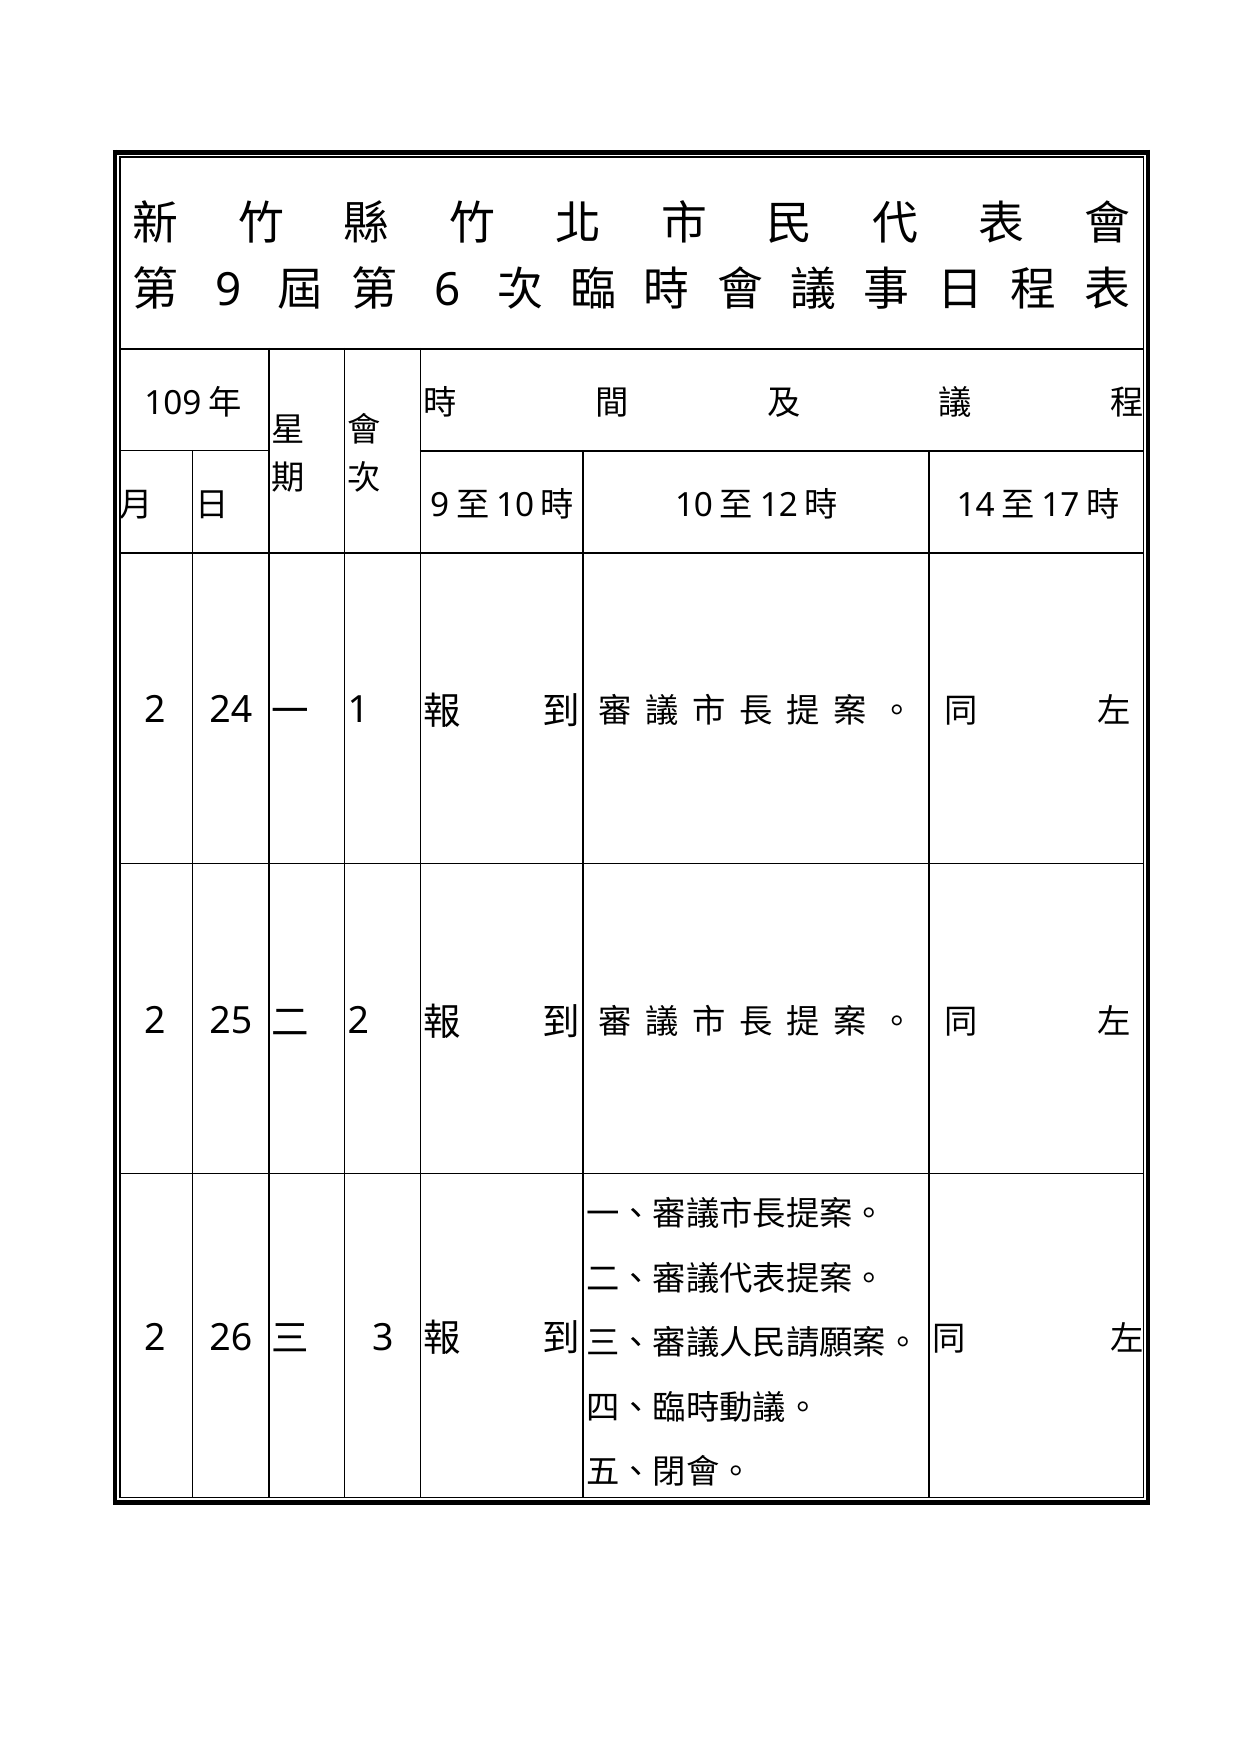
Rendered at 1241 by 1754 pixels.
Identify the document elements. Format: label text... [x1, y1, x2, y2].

table_cell 2 [121, 1174, 192, 1497]
table_cell 月 [121, 451, 192, 552]
table_cell 同左 [930, 864, 1143, 1173]
table_cell 24 [193, 554, 268, 862]
table_cell 26 [193, 1174, 268, 1497]
table_cell 審議市長提案。 [584, 554, 928, 862]
table_cell 1 [345, 554, 420, 862]
table_cell 會 次 [345, 350, 420, 552]
table_cell 14至17時 [930, 452, 1143, 552]
table_cell 日 [193, 451, 268, 552]
table_cell 報到 [421, 1174, 582, 1497]
table_cell 一 [270, 554, 344, 862]
table_cell 報到 [421, 554, 582, 862]
table_cell 9至10時 [421, 452, 582, 552]
table_header 新竹縣竹北市民代表會 第9屆第6次臨時會議事日程表 [121, 158, 1143, 348]
table_cell 審議市長提案。 [584, 864, 928, 1173]
table_cell 一、審議市長提案。 二、審議代表提案。 三、審議人民請願案。 四、臨時動議。 五、閉會。 [584, 1174, 928, 1497]
table_cell 3 [345, 1174, 420, 1497]
table_cell 同左 [930, 1174, 1143, 1497]
table_cell 2 [121, 864, 192, 1173]
table_cell 109年 [121, 350, 268, 450]
table_cell 2 [121, 554, 192, 862]
table_cell 25 [193, 864, 268, 1173]
table_cell 10至12時 [584, 452, 928, 552]
table_cell 二 [270, 864, 344, 1173]
table_cell 時間及議程 [421, 350, 1143, 450]
table_cell 三 [270, 1174, 344, 1497]
table_cell 同左 [930, 554, 1143, 862]
table_cell 報到 [421, 864, 582, 1173]
table_cell 2 [345, 864, 420, 1173]
table_cell 星 期 [270, 350, 344, 552]
